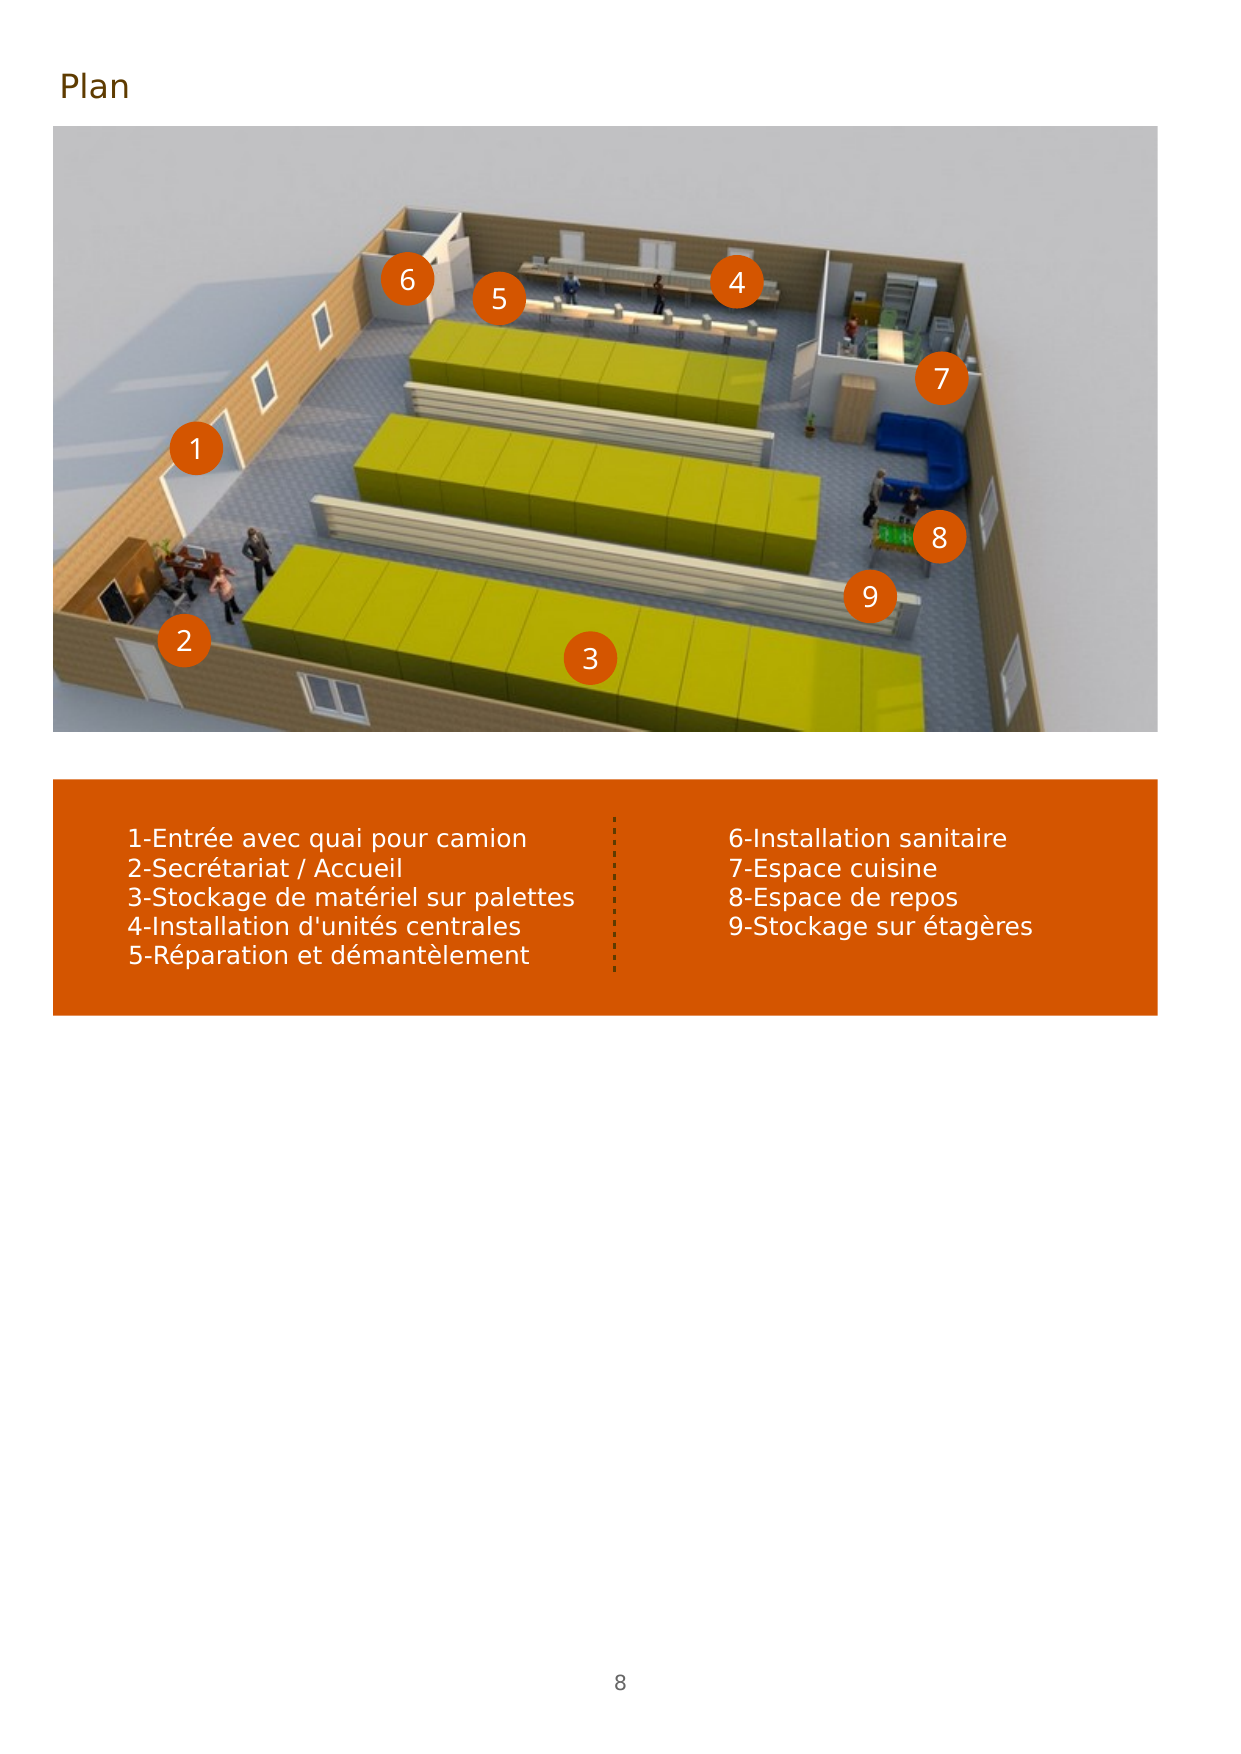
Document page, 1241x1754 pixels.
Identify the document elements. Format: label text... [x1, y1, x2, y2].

picture [53, 126, 1158, 732]
subtitle Plan [59, 68, 1181, 107]
